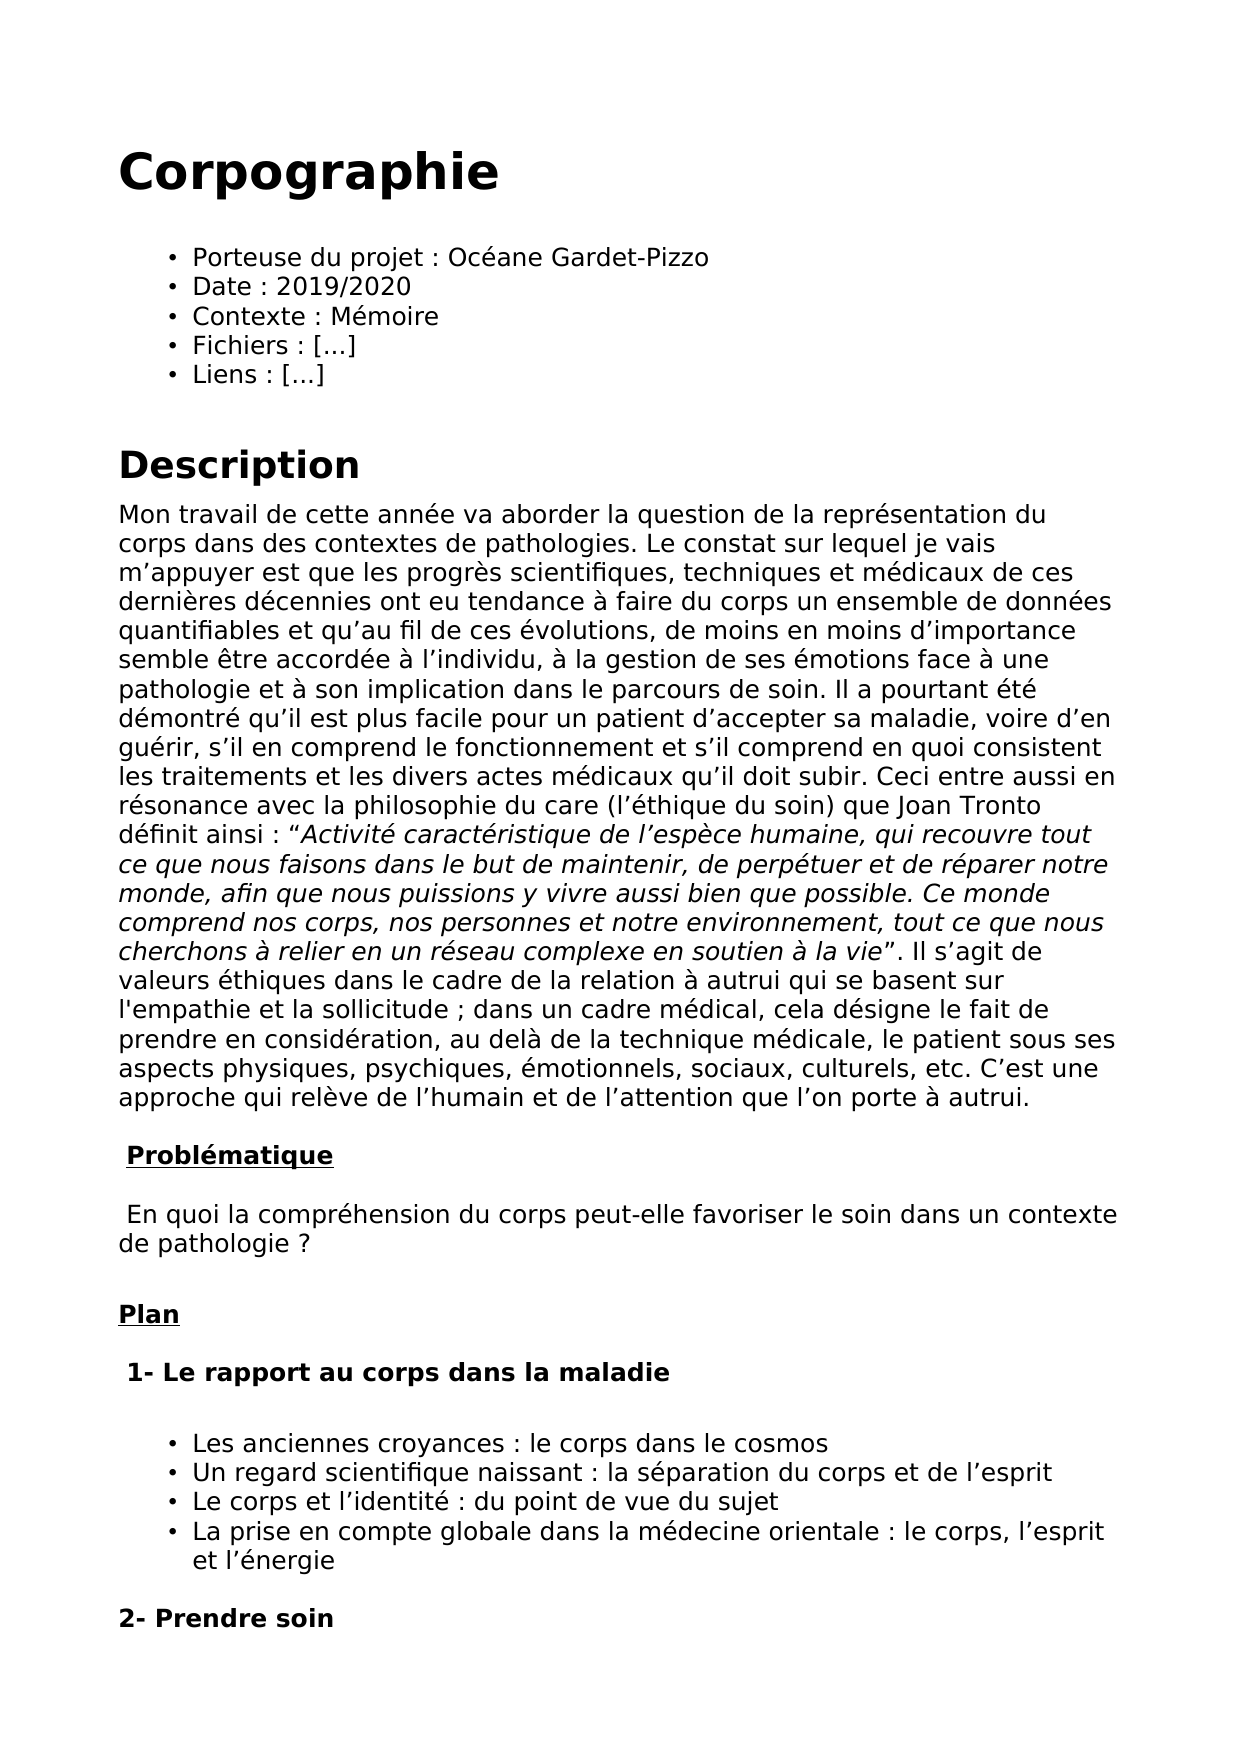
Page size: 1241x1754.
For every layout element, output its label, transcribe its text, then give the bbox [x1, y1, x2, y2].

text Plan 1- Le rapport au corps dans la maladie [118, 1300, 1122, 1387]
subtitle Description [118, 444, 1122, 487]
list Liens : [...] [177, 360, 1122, 389]
text Mon travail de cette année va aborder la question de la représentation du corps dans des contextes de pathologies. Le constat sur lequel je vais m’appuyer est que les progrès scientifiques, techniques et médicaux de ces dernières décennies ont eu tendance à faire du corps un ensemble de données quantifiables et qu’au fil de ces évolutions, de moins en moins d’importance semble être accordée à l’individu, à la gestion de ses émotions face à une pathologie et à son implication dans le parcours de soin. Il a pourtant été démontré qu’il est plus facile pour un patient d’accepter sa maladie, voire d’en guérir, s’il en comprend le fonctionnement et s’il comprend en quoi consistent les traitements et les divers actes médicaux qu’il doit subir. Ceci entre aussi en résonance avec la philosophie du care (l’éthique du soin) que Joan Tronto définit ainsi : “Activité caractéristique de l’espèce humaine, qui recouvre tout ce que nous faisons dans le but de maintenir, de perpétuer et de réparer notre monde, afin que nous puissions y vivre aussi bien que possible. Ce monde comprend nos corps, nos personnes et notre environnement, tout ce que nous cherchons à relier en un réseau complexe en soutien à la vie”. Il s’agit de valeurs éthiques dans le cadre de la relation à autrui qui se basent sur l'empathie et la sollicitude ; dans un cadre médical, cela désigne le fait de prendre en considération, au delà de la technique médicale, le patient sous ses aspects physiques, psychiques, émotionnels, sociaux, culturels, etc. C’est une approche qui relève de l’humain et de l’attention que l’on porte à autrui. Problématique En quoi la compréhension du corps peut-elle favoriser le soin dans un contexte de pathologie ? [118, 500, 1122, 1287]
text 2- Prendre soin [118, 1604, 1122, 1634]
list Date : 2019/2020 [177, 272, 1122, 302]
list Un regard scientifique naissant : la séparation du corps et de l’esprit [177, 1458, 1122, 1488]
list Fichiers : [...] [177, 331, 1122, 360]
list Le corps et l’identité : du point de vue du sujet [177, 1488, 1122, 1517]
list Porteuse du projet : Océane Gardet-Pizzo [177, 243, 1122, 272]
list Les anciennes croyances : le corps dans le cosmos [177, 1429, 1122, 1458]
list La prise en compte globale dans la médecine orientale : le corps, l’esprit et l’énergie [177, 1517, 1122, 1575]
list Contexte : Mémoire [177, 302, 1122, 331]
subtitle Corpographie [118, 143, 1122, 201]
